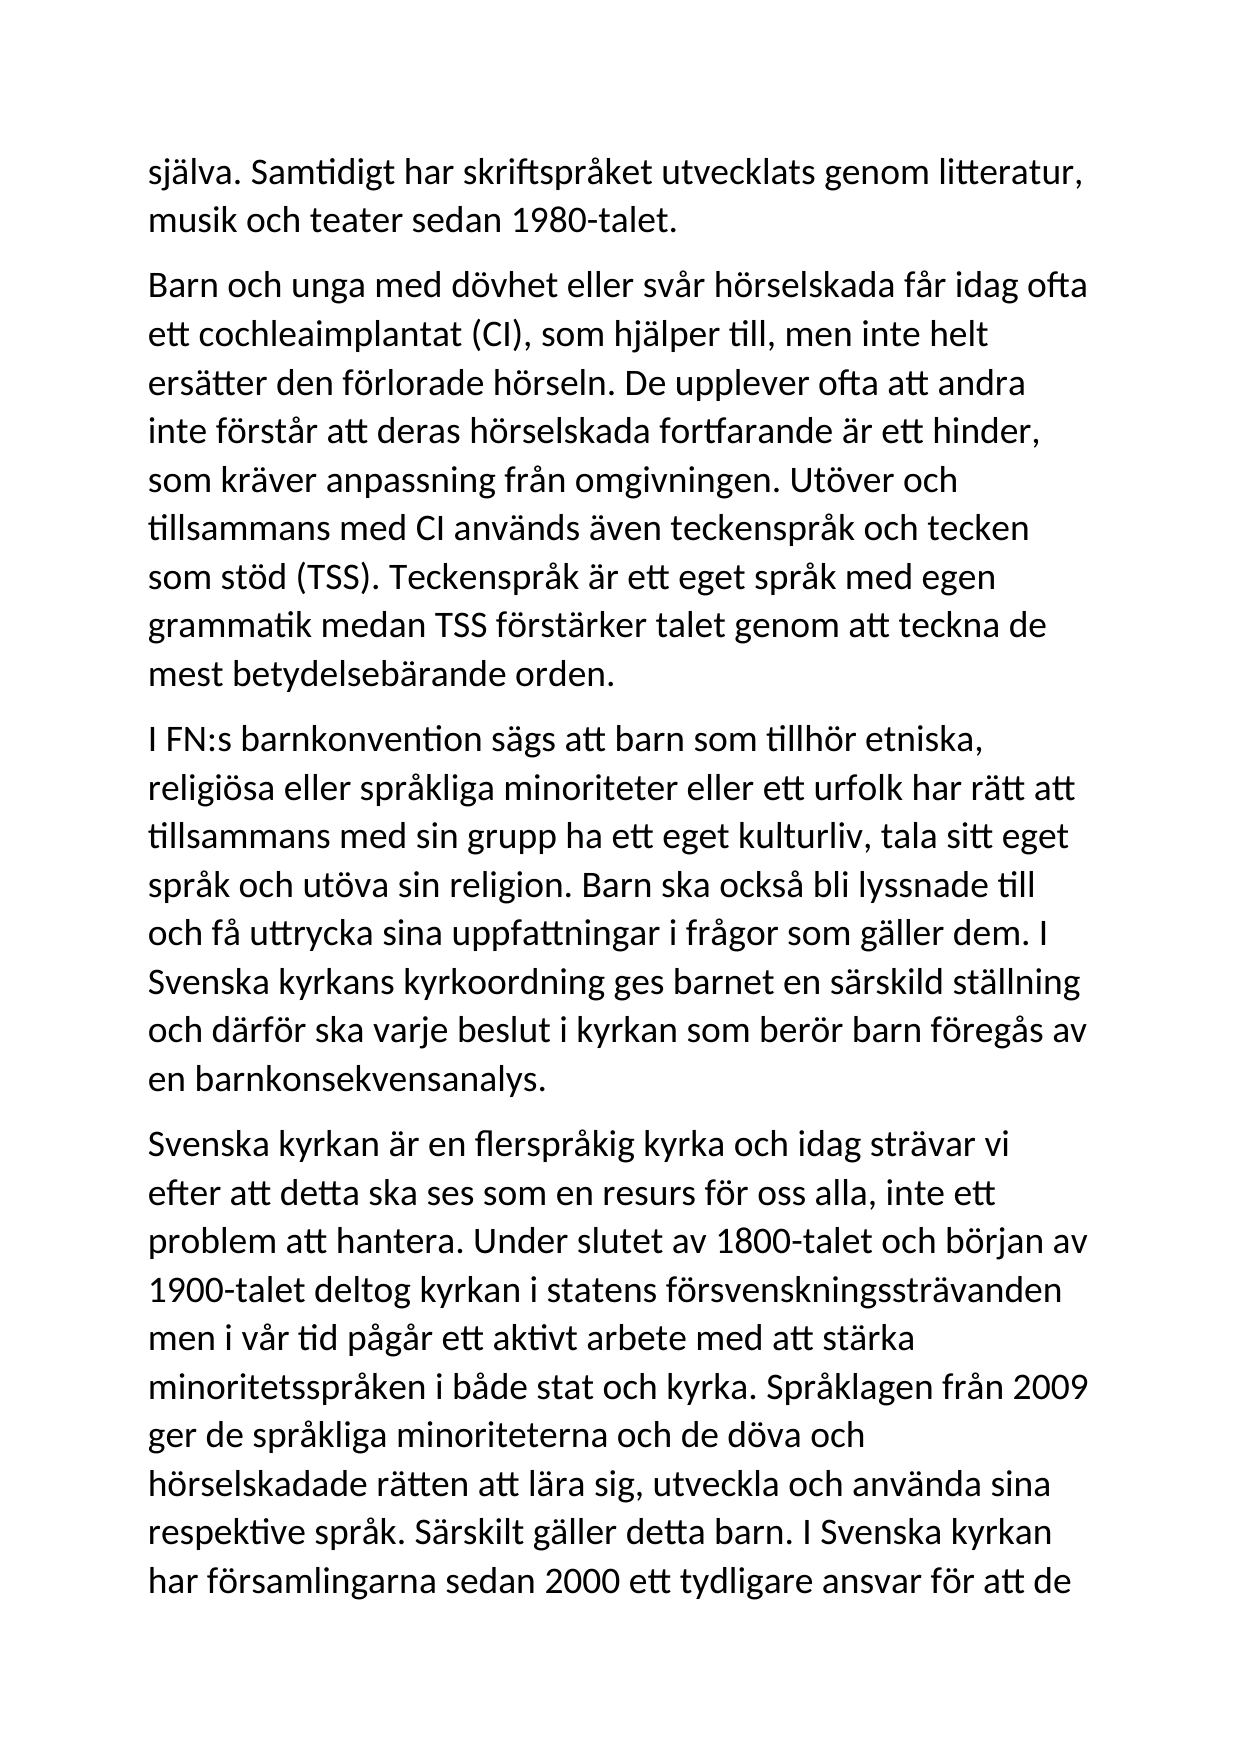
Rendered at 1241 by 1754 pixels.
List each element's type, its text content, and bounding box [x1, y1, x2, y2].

text själva. Samtidigt har skriftspråket utvecklats genom litteratur, musik och teater sedan 1980-talet. [148, 148, 1093, 242]
text Svenska kyrkan är en flerspråkig kyrka och idag strävar vi efter att detta ska ses som en resurs för oss alla, inte ett problem att hantera. Under slutet av 1800-talet och början av 1900-talet deltog kyrkan i statens försvenskningssträvanden men i vår tid pågår ett aktivt arbete med att stärka minoritetsspråken i både stat och kyrka. Språklagen från 2009 ger de språkliga minoriteterna och de döva och hörselskadade rätten att lära sig, utveckla och använda sina respektive språk. Särskilt gäller detta barn. I Svenska kyrkan har församlingarna sedan 2000 ett tydligare ansvar för att de [148, 1120, 1093, 1603]
text Barn och unga med dövhet eller svår hörselskada får idag ofta ett cochleaimplantat (CI), som hjälper till, men inte helt ersätter den förlorade hörseln. De upplever ofta att andra inte förstår att deras hörselskada fortfarande är ett hinder, som kräver anpassning från omgivningen. Utöver och tillsammans med CI används även teckenspråk och tecken som stöd (TSS). Teckenspråk är ett eget språk med egen grammatik medan TSS förstärker talet genom att teckna de mest betydelsebärande orden. [148, 261, 1093, 696]
text I FN:s barnkonvention sägs att barn som tillhör etniska, religiösa eller språkliga minoriteter eller ett urfolk har rätt att tillsammans med sin grupp ha ett eget kulturliv, tala sitt eget språk och utöva sin religion. Barn ska också bli lyssnade till och få uttrycka sina uppfattningar i frågor som gäller dem. I Svenska kyrkans kyrkoordning ges barnet en särskild ställning och därför ska varje beslut i kyrkan som berör barn föregås av en barnkonsekvensanalys. [148, 715, 1093, 1101]
